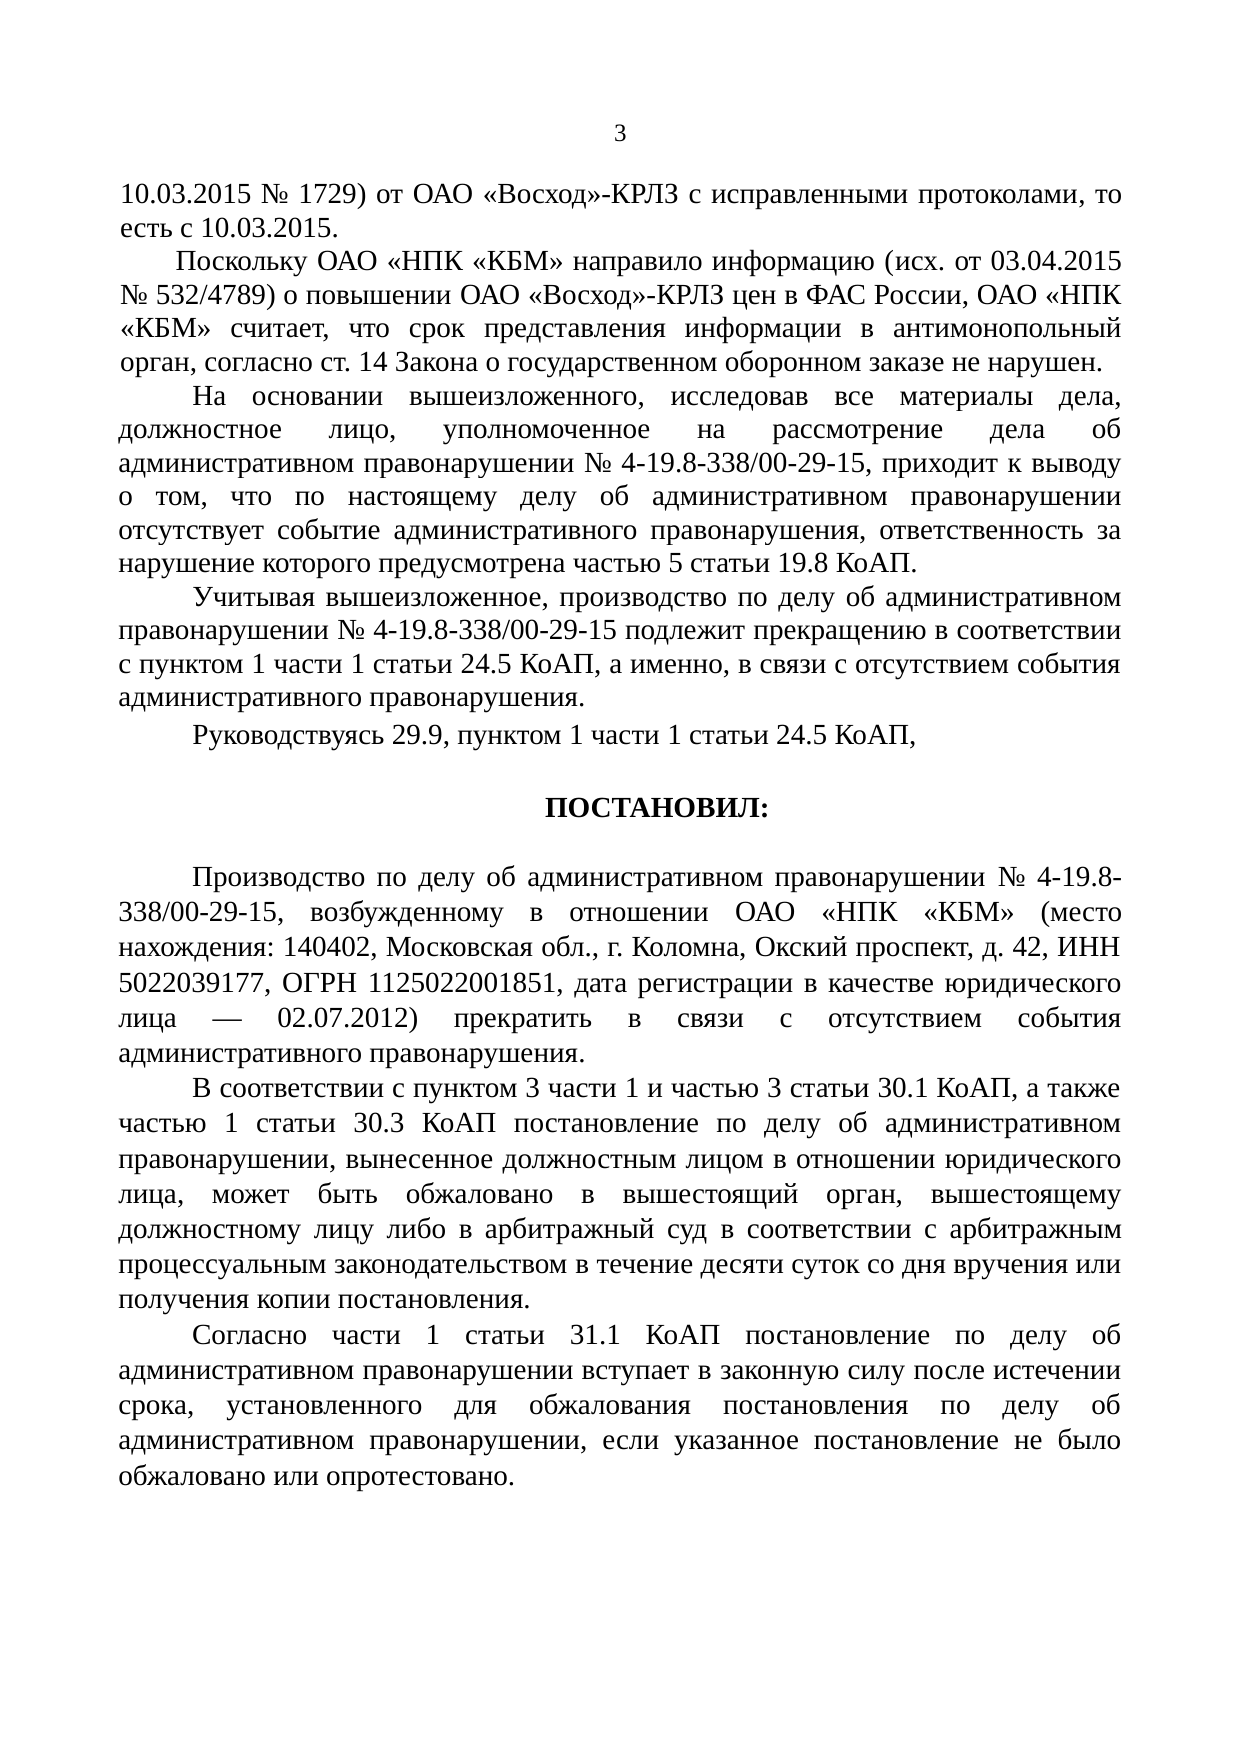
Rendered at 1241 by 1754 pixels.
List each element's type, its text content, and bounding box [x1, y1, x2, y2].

text На основании вышеизложенного, исследовав все материалы дела, должностное лицо, уполномоченное на рассмотрение дела об административном правонарушении № 4-19.8-338/00-29-15, приходит к выводу о том, что по настоящему делу об административном правонарушении отсутствует событие административного правонарушения, ответственность за нарушение которого предусмотрена частью 5 статьи 19.8 КоАП. [118, 378, 1122, 579]
text 10.03.2015 № 1729) от ОАО «Восход»-КРЛЗ с исправленными протоколами, то есть с 10.03.2015. [120, 176, 1122, 243]
text Согласно части 1 статьи 31.1 КоАП постановление по делу об административном правонарушении вступает в законную силу после истечении срока, установленного для обжалования постановления по делу об административном правонарушении, если указанное постановление не было обжаловано или опротестовано. [118, 1317, 1122, 1491]
text В соответствии с пунктом 3 части 1 и частью 3 статьи 30.1 КоАП, а также частью 1 статьи 30.3 КоАП постановление по делу об административном правонарушении, вынесенное должностным лицом в отношении юридического лица, может быть обжаловано в вышестоящий орган, вышестоящему должностному лицу либо в арбитражный суд в соответствии с арбитражным процессуальным законодательством в течение десяти суток со дня вручения или получения копии постановления. [118, 1070, 1122, 1315]
text ПОСТАНОВИЛ: [118, 786, 1122, 824]
text Учитывая вышеизложенное, производство по делу об административном правонарушении № 4-19.8-338/00-29-15 подлежит прекращению в соответствии с пунктом 1 части 1 статьи 24.5 КоАП, а именно, в связи с отсутствием события административного правонарушения. [118, 579, 1122, 713]
text Руководствуясь 29.9, пунктом 1 части 1 статьи 24.5 КоАП, [118, 713, 1122, 751]
text Производство по делу об административном правонарушении № 4-19.8-338/00-29-15, возбужденному в отношении ОАО «НПК «КБМ» (место нахождения: 140402, Московская обл., г. Коломна, Окский проспект, д. 42, ИНН 5022039177, ОГРН 1125022001851, дата регистрации в качестве юридического лица — 02.07.2012) прекратить в связи с отсутствием события административного правонарушения. [118, 859, 1122, 1069]
text Поскольку ОАО «НПК «КБМ» направило информацию (исх. от 03.04.2015 № 532/4789) о повышении ОАО «Восход»-КРЛЗ цен в ФАС России, ОАО «НПК «КБМ» считает, что срок представления информации в антимонопольный орган, согласно ст. 14 Закона о государственном оборонном заказе не нарушен. [120, 243, 1122, 378]
